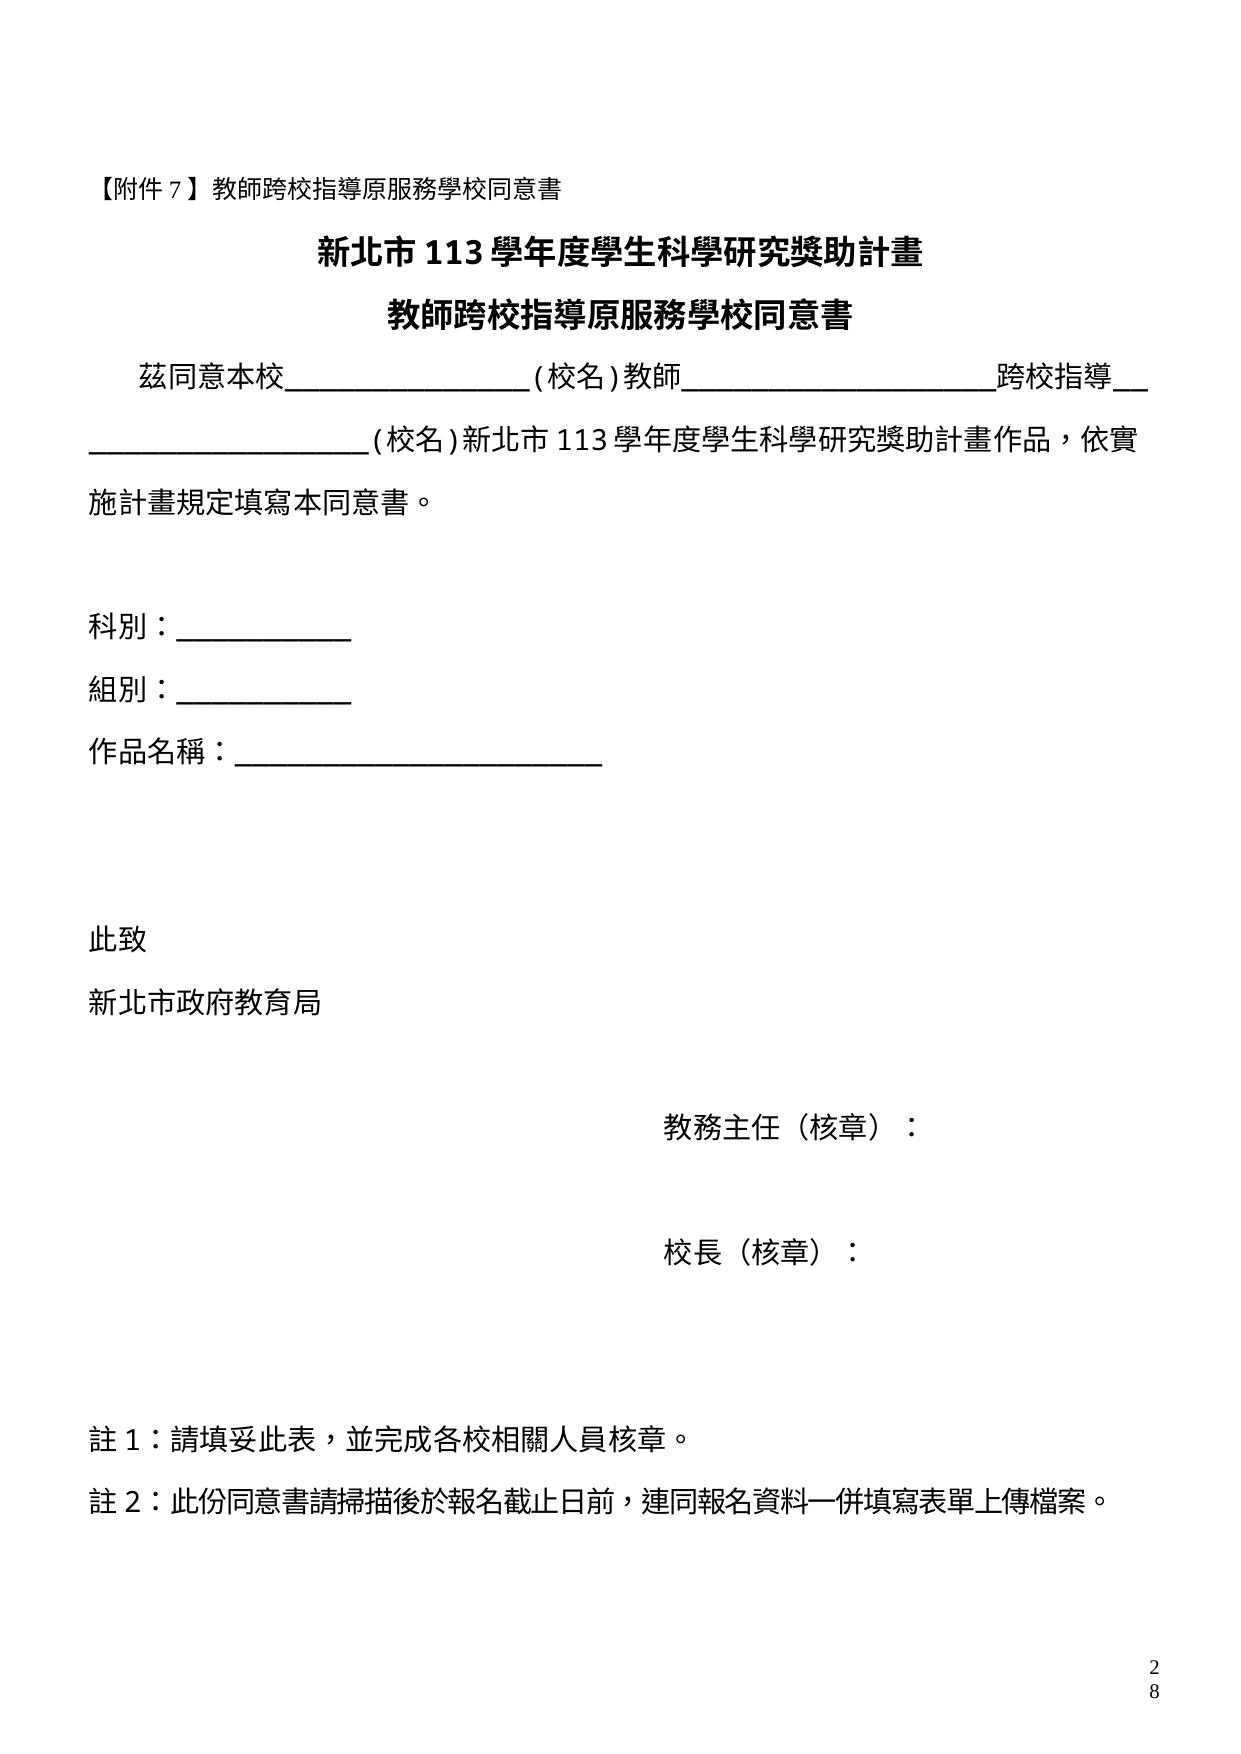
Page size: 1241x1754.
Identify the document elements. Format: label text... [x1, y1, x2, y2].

text 教務主任（核章）： [89, 1084, 1152, 1146]
text 註1：請填妥此表，並完成各校相關人員核章。 [89, 1396, 1152, 1459]
text 新北市113學年度學生科學研究獎助計畫 教師跨校指導原服務學校同意書 [89, 209, 1152, 334]
text 科別：__________ [89, 584, 1152, 646]
text 新北市政府教育局 [89, 959, 1152, 1021]
text 茲同意本校______________(校名)教師__________________跨校指導__________________(校名)新北市113學年度學生科學研究獎助計畫作品，依實施計畫規定填寫本同意書。 [89, 334, 1152, 521]
text 組別：__________ [89, 646, 1152, 709]
text 註2：此份同意書請掃描後於報名截止日前，連同報名資料一併填寫表單上傳檔案。 [89, 1459, 1152, 1521]
text 【附件7 】教師跨校指導原服務學校同意書 [89, 146, 1152, 209]
text 校長（核章）： [89, 1209, 1152, 1271]
text 作品名稱：_____________________ [89, 709, 1152, 771]
text 此致 [89, 896, 1152, 959]
